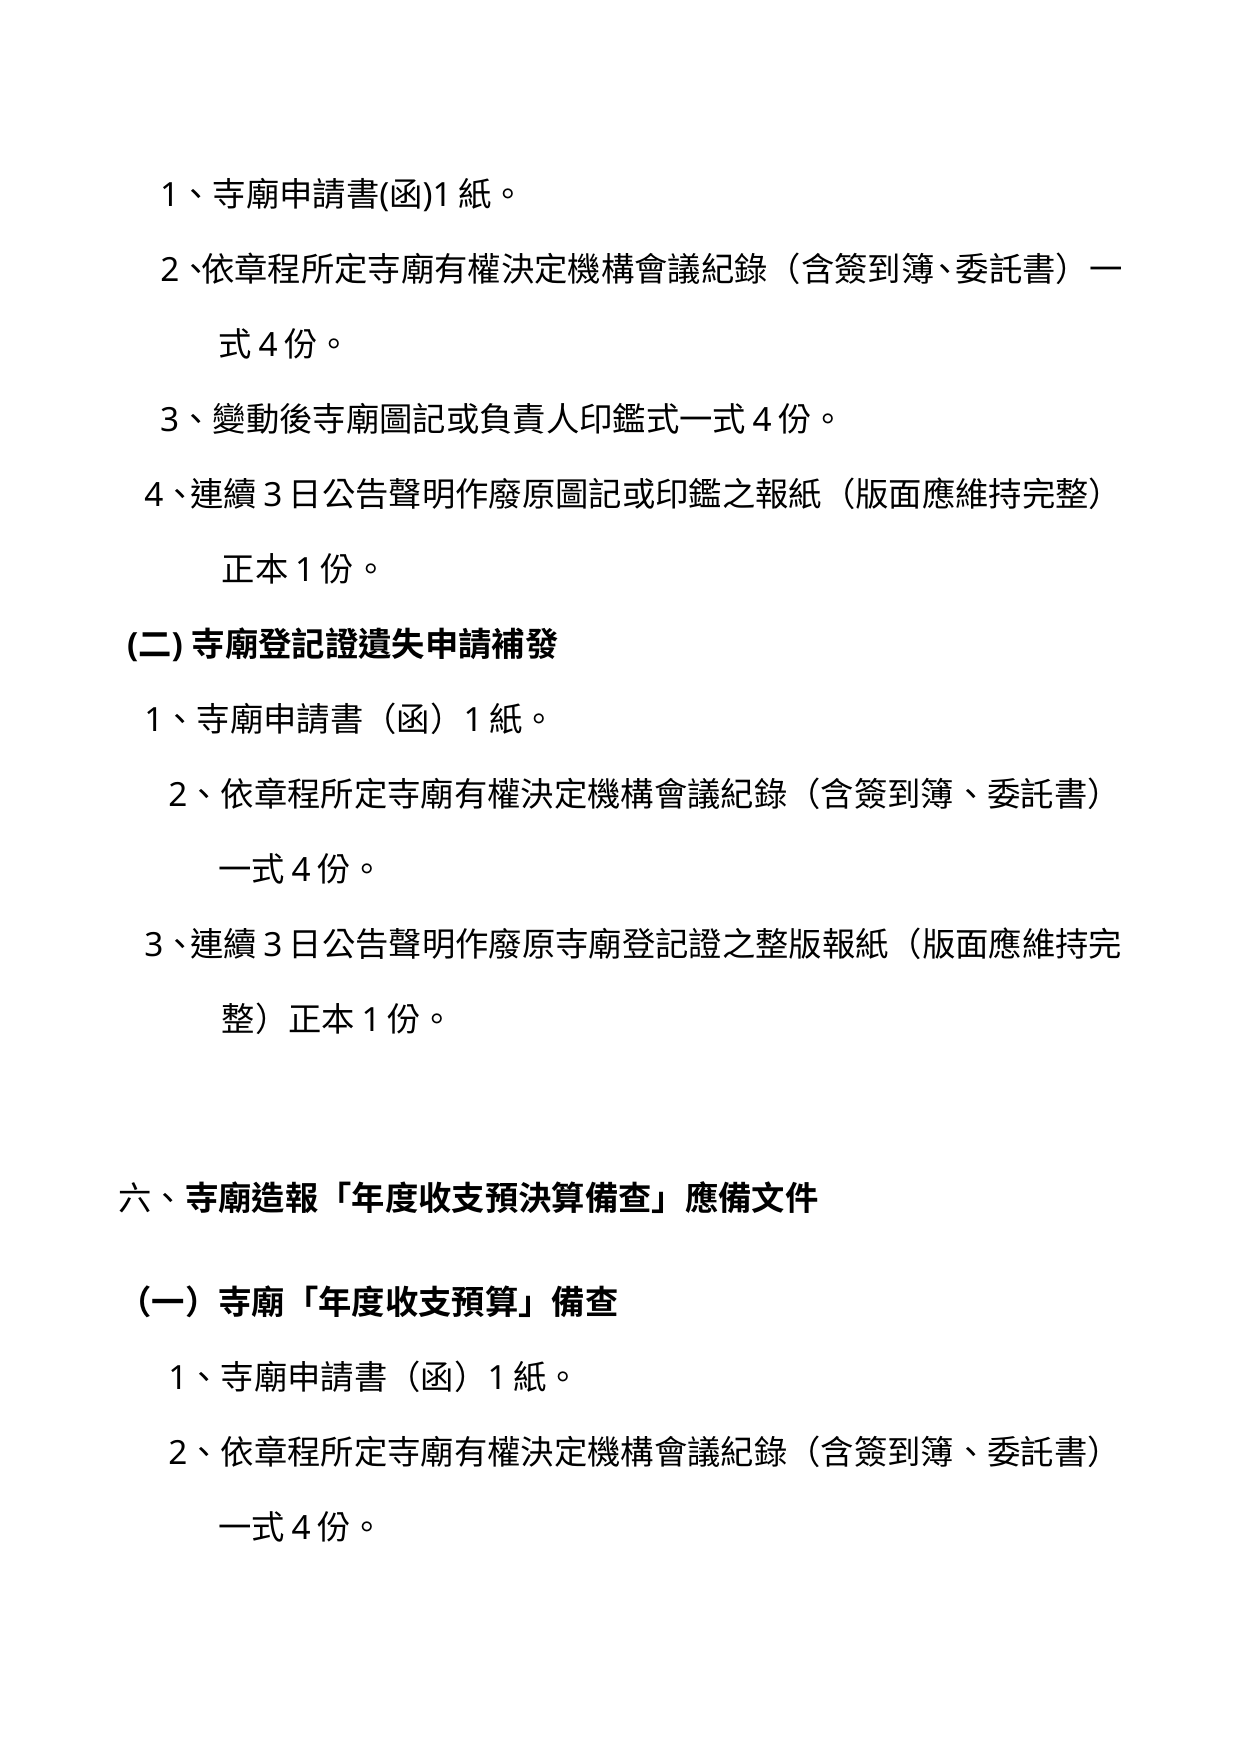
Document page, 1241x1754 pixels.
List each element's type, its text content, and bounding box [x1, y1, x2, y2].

text (二) 寺廟登記證遺失申請補發 [118, 604, 1122, 679]
text 2、依章程所定寺廟有權決定機構會議紀錄（含簽到簿、委託書）一式4份。 [152, 229, 1122, 379]
text 1、寺廟申請書（函）1紙。 [168, 1338, 1122, 1413]
text （一）寺廟「年度收支預算」備查 [118, 1263, 1122, 1338]
text 1、寺廟申請書（函）1紙。 [118, 679, 1122, 754]
text 2、依章程所定寺廟有權決定機構會議紀錄（含簽到簿、委託書）一式4份。 [168, 754, 1122, 904]
text 2、依章程所定寺廟有權決定機構會議紀錄（含簽到簿、委託書）一式4份。 [168, 1413, 1122, 1563]
text 1、寺廟申請書(函)1紙。 [118, 154, 1122, 229]
text 3、變動後寺廟圖記或負責人印鑑式一式4份。 [118, 379, 1122, 454]
text 六、寺廟造報「年度收支預決算備查」應備文件 [118, 1158, 1122, 1233]
text 4、連續3日公告聲明作廢原圖記或印鑑之報紙（版面應維持完整）正本1份。 [118, 454, 1122, 604]
text 3、連續3日公告聲明作廢原寺廟登記證之整版報紙（版面應維持完整）正本1份。 [118, 904, 1122, 1054]
